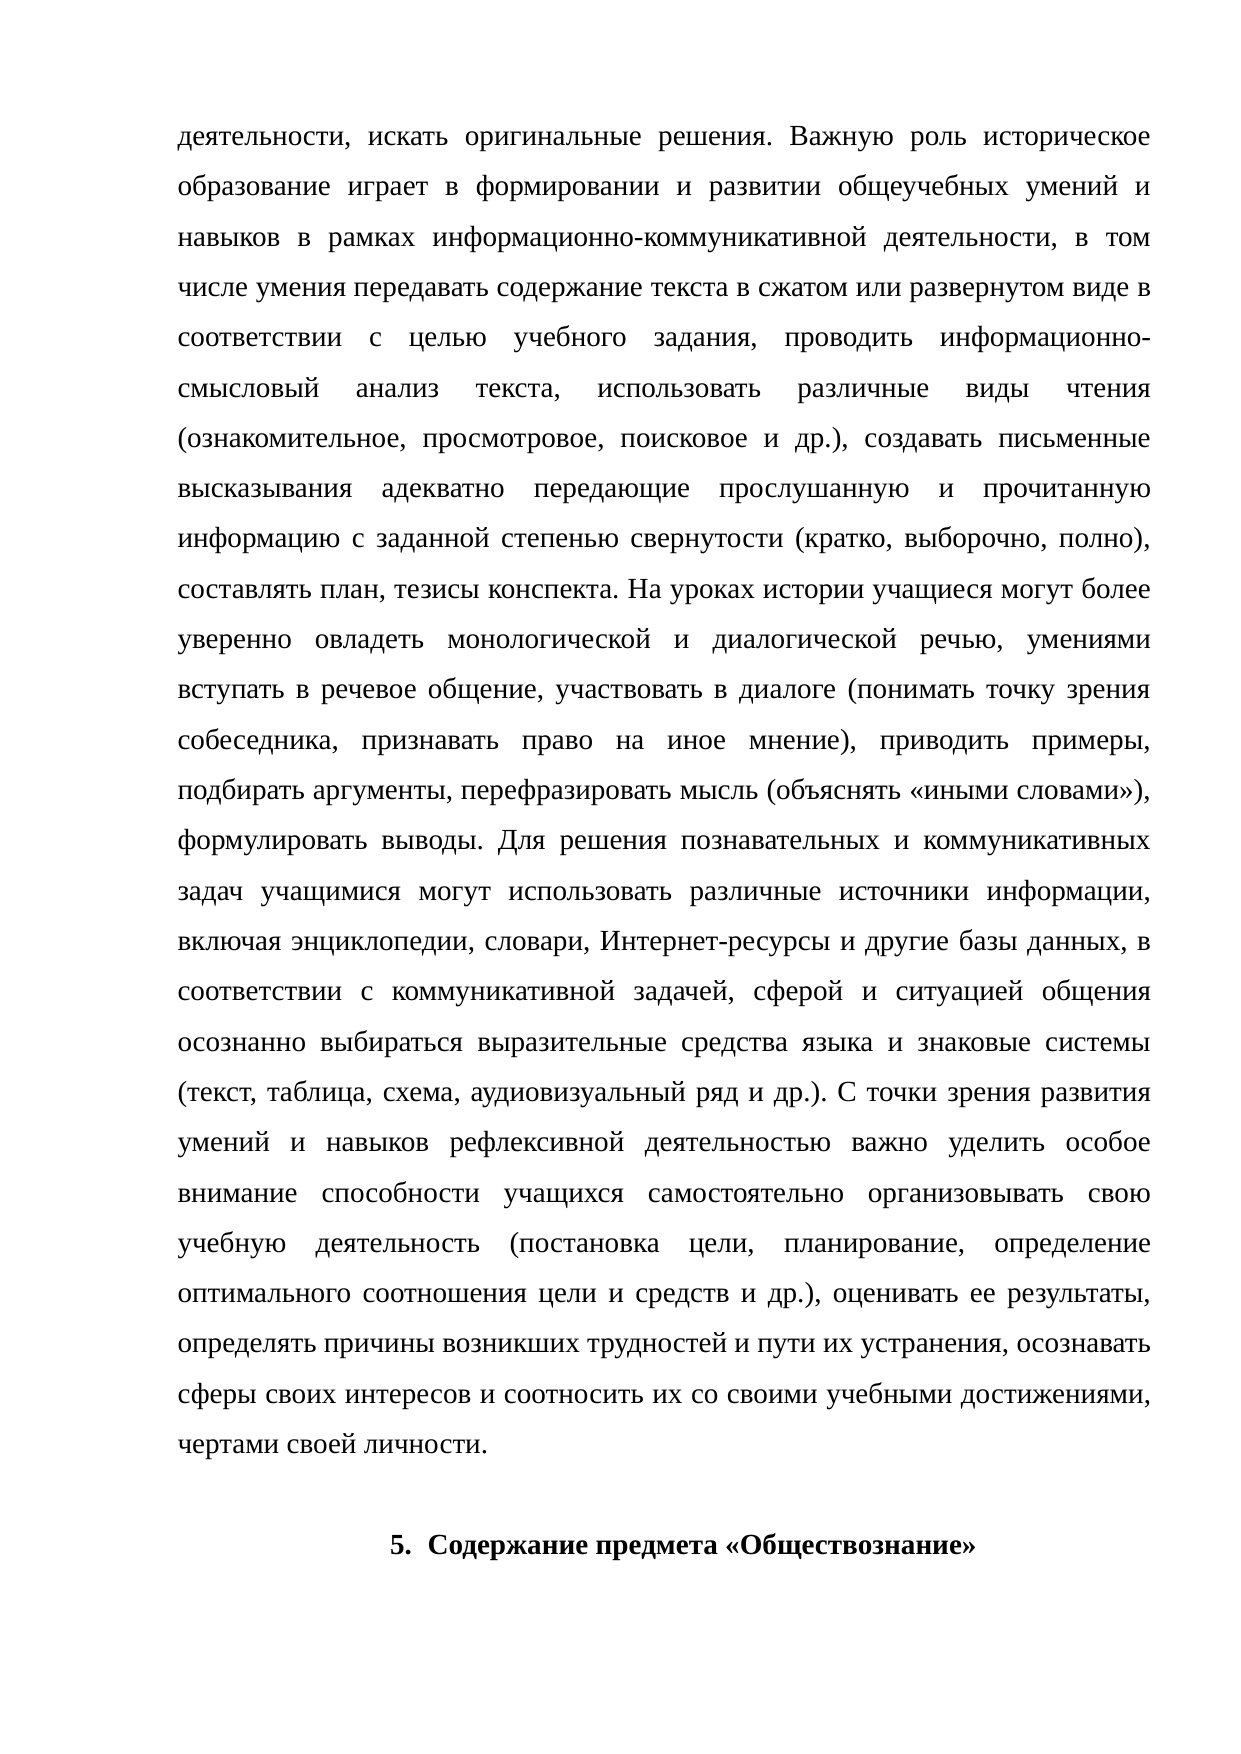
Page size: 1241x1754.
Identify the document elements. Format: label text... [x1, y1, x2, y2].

list Содержание предмета «Обществознание» [215, 1527, 1152, 1560]
text деятельности, искать оригинальные решения. Важную роль историческое образование играет в формировании и развитии общеучебных умений и навыков в рамках информационно-коммуникативной деятельности, в том числе умения передавать содержание текста в сжатом или развернутом виде в соответствии с целью учебного задания, проводить информационно- смысловый анализ текста, использовать различные виды чтения (ознакомительное, просмотровое, поисковое и др.), создавать письменные высказывания адекватно передающие прослушанную и прочитанную информацию с заданной степенью свернутости (кратко, выборочно, полно), составлять план, тезисы конспекта. На уроках истории учащиеся могут более уверенно овладеть монологической и диалогической речью, умениями вступать в речевое общение, участвовать в диалоге (понимать точку зрения собеседника, признавать право на иное мнение), приводить примеры, подбирать аргументы, перефразировать мысль (объяснять «иными словами»), формулировать выводы. Для решения познавательных и коммуникативных задач учащимися могут использовать различные источники информации, включая энциклопедии, словари, Интернет-ресурсы и другие базы данных, в соответствии с коммуникативной задачей, сферой и ситуацией общения осознанно выбираться выразительные средства языка и знаковые системы (текст, таблица, схема, аудиовизуальный ряд и др.). С точки зрения развития умений и навыков рефлексивной деятельностью важно уделить особое внимание способности учащихся самостоятельно организовывать свою учебную деятельность (постановка цели, планирование, определение оптимального соотношения цели и средств и др.), оценивать ее результаты, определять причины возникших трудностей и пути их устранения, осознавать сферы своих интересов и соотносить их со своими учебными достижениями, чертами своей личности. [177, 118, 1152, 1460]
